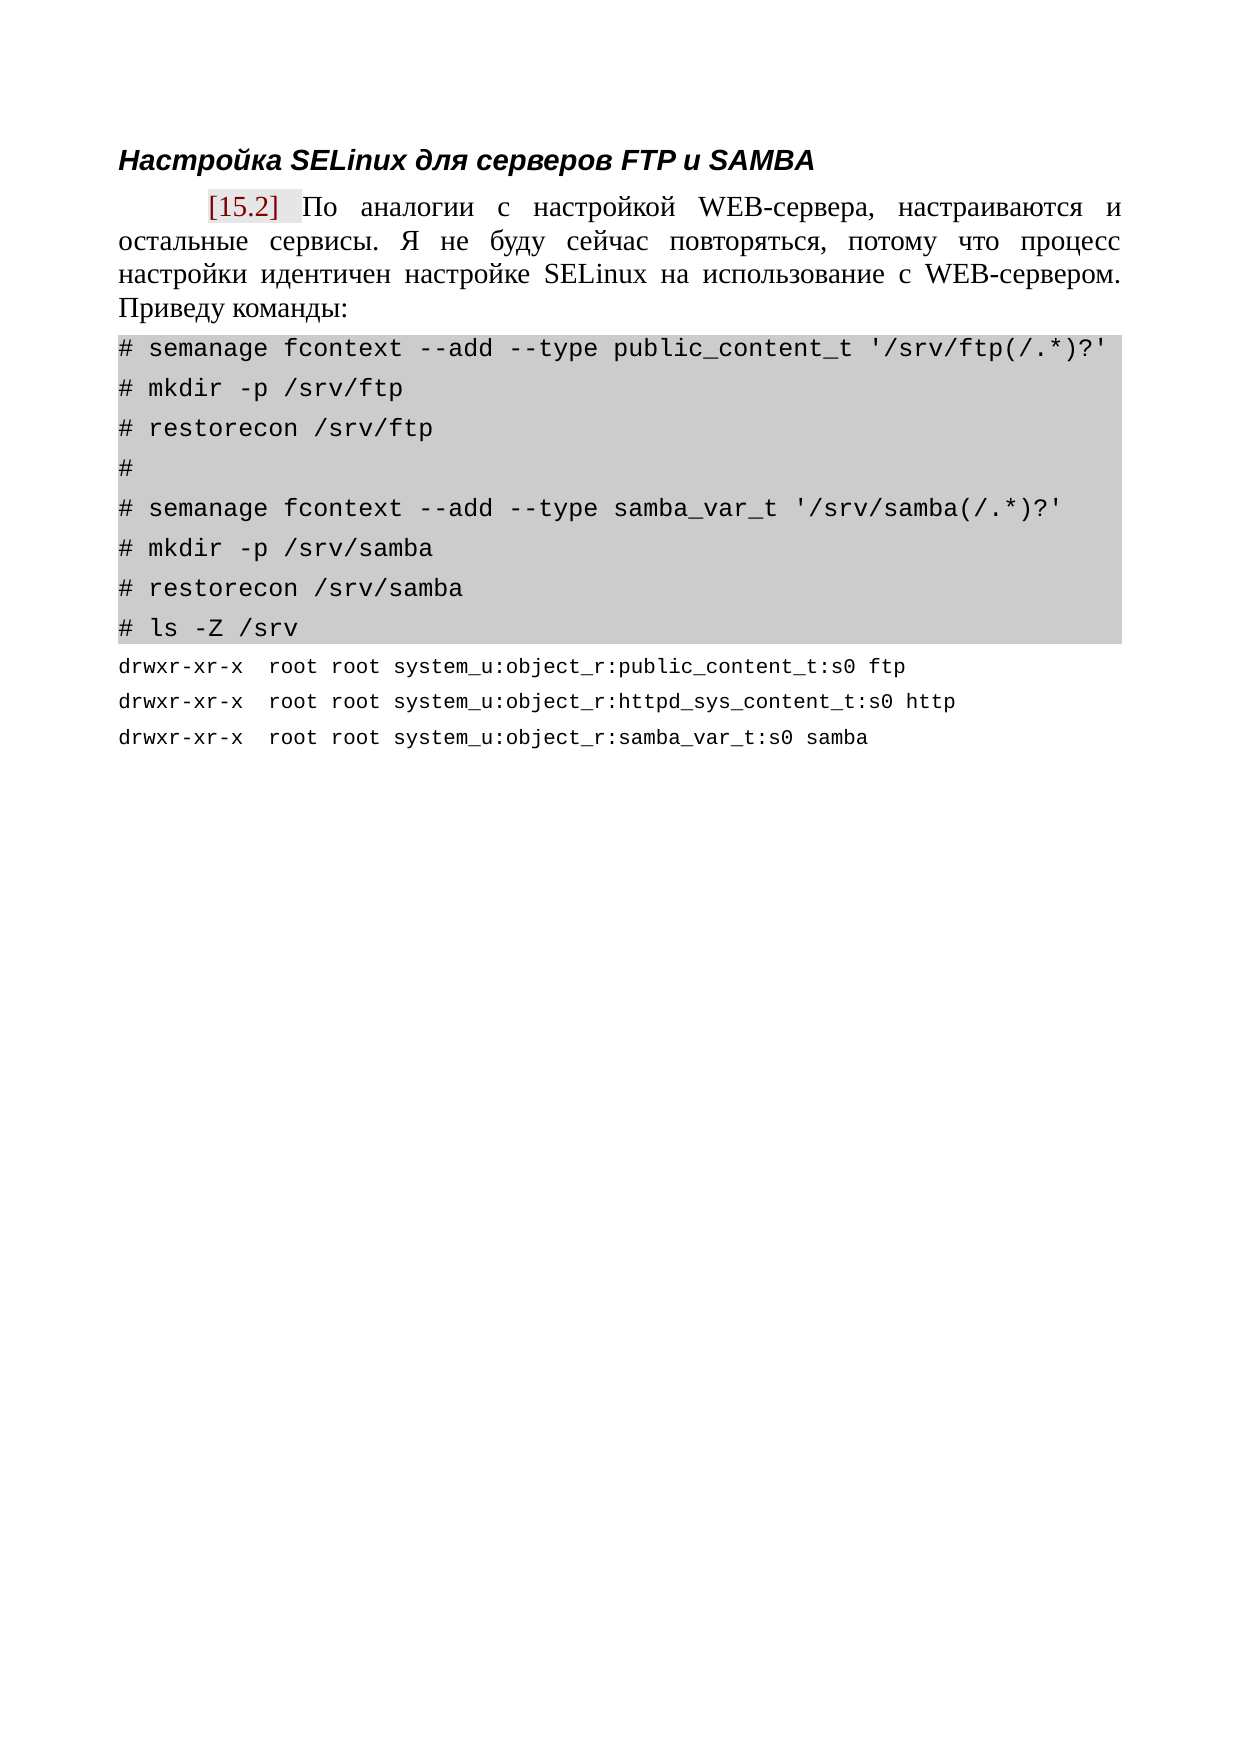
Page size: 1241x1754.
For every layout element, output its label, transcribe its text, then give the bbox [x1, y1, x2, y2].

text # mkdir -p /srv/samba [118, 536, 1122, 564]
text # ls -Z /srv [118, 616, 1122, 644]
text # semanage fcontext --add --type samba_var_t '/srv/samba(/.*)?' [118, 496, 1122, 524]
text drwxr-xr-x root root system_u:object_r:public_content_t:s0 ftp [118, 656, 1122, 679]
text # restorecon /srv/samba [118, 576, 1122, 604]
text # mkdir -p /srv/ftp [118, 375, 1122, 403]
text drwxr-xr-x root root system_u:object_r:httpd_sys_content_t:s0 http [118, 691, 1122, 715]
text # [118, 455, 1122, 484]
text # semanage fcontext --add --type public_content_t '/srv/ftp(/.*)?' [118, 335, 1122, 363]
text [15.2] По аналогии с настройкой WEB-сервера, настраиваются и остальные сервисы. Я не буду сейчас повторяться, потому что процесс настройки идентичен настройке SELinux на использование с WEB-сервером. Приведу команды: [118, 189, 1122, 323]
text # restorecon /srv/ftp [118, 415, 1122, 444]
subtitle Настройка SELinux для серверов FTP и SAMBA [118, 143, 1122, 177]
text drwxr-xr-x root root system_u:object_r:samba_var_t:s0 samba [118, 727, 1122, 750]
